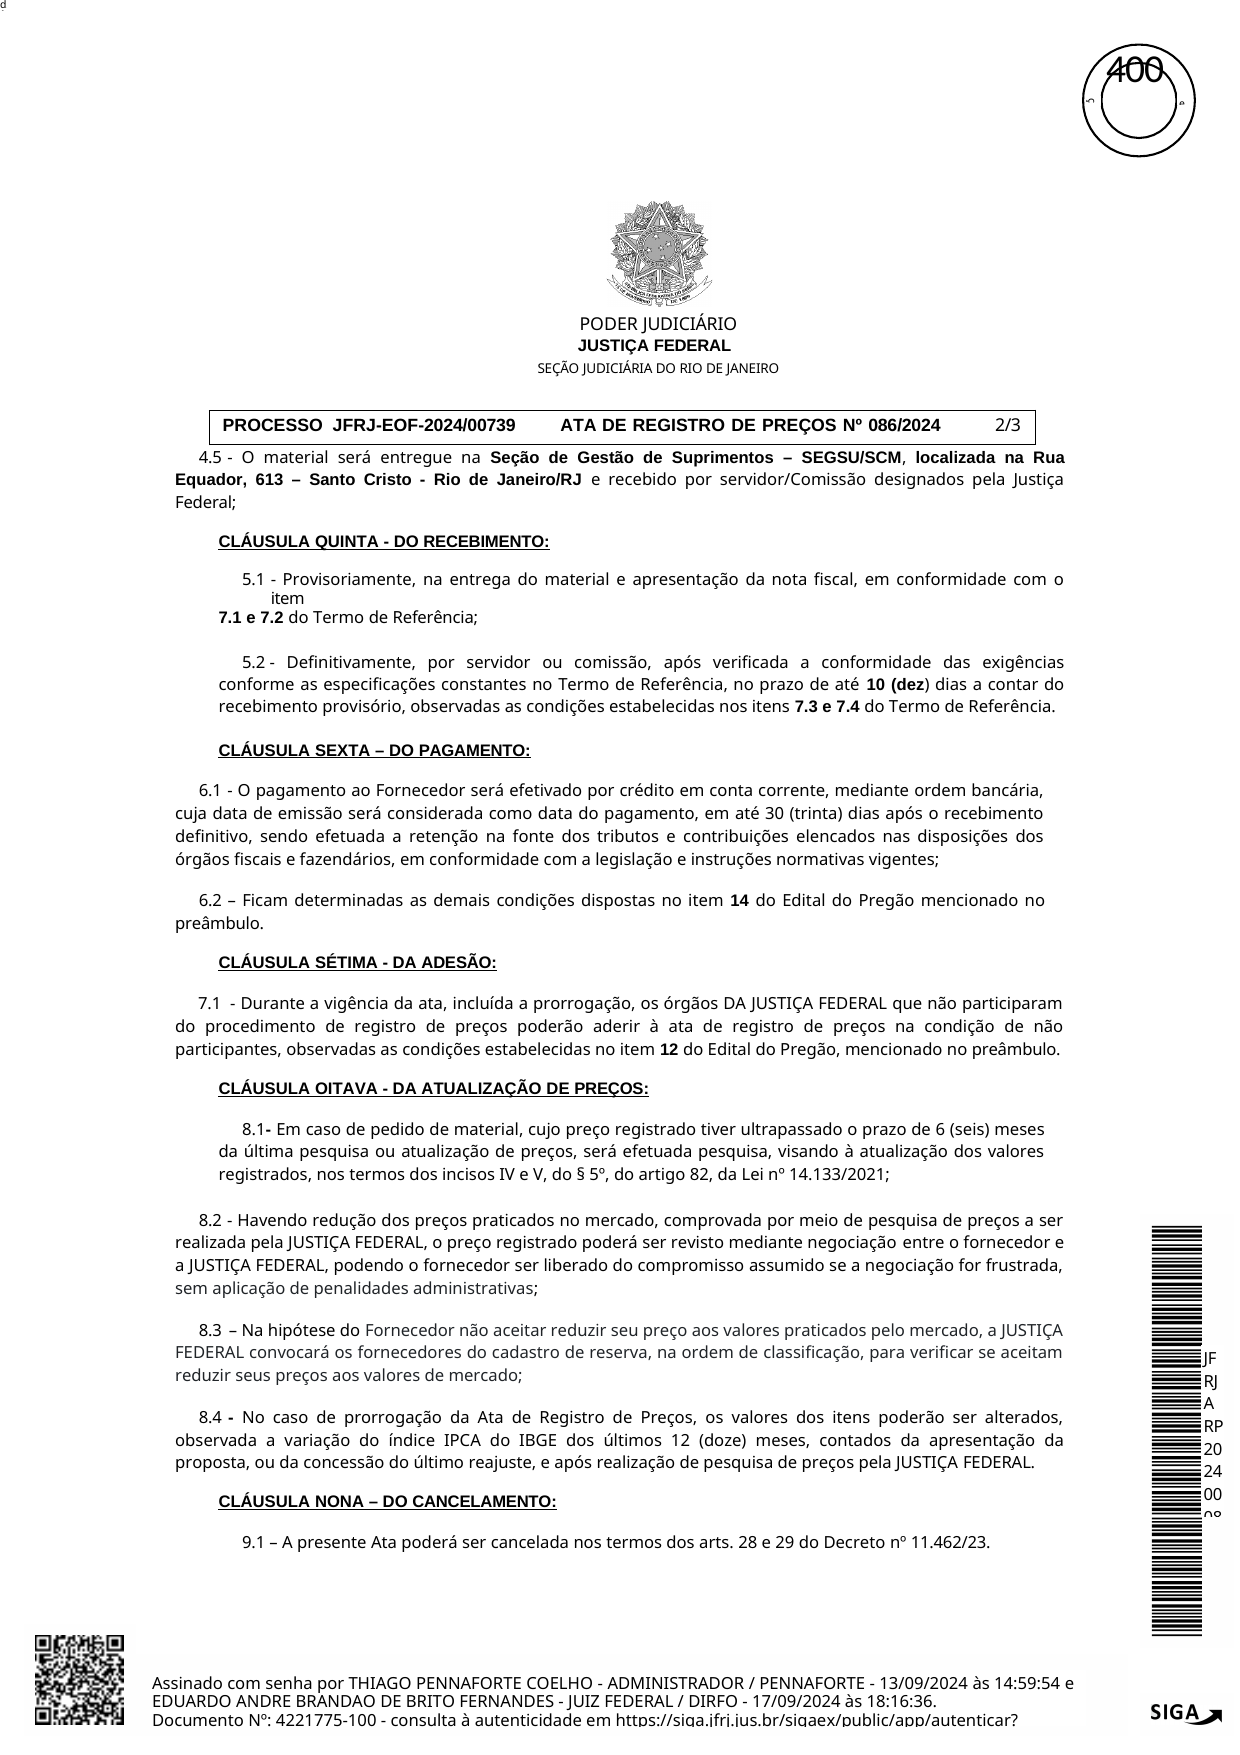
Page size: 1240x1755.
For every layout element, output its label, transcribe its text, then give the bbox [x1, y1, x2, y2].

list - Provisoriamente, na entrega do material e apresentação da nota fiscal, em conformidade com o item [242, 571, 1064, 609]
list - No caso de prorrogação da Ata de Registro de Preços, os valores dos itens poderão ser alterados, observada a variação do índice IPCA do IBGE dos últimos 12 (doze) meses, contados da apresentação da proposta, ou da concessão do último reajuste, e após realização de pesquisa de preços pela JUSTIÇA FEDERAL. [175, 1405, 1064, 1473]
text 7.1 e 7.2 do Termo de Referência; [218, 609, 1064, 628]
list – Na hipótese do Fornecedor não aceitar reduzir seu preço aos valores praticados pelo mercado, a JUSTIÇA FEDERAL convocará os fornecedores do cadastro de reserva, na ordem de classificação, para verificar se aceitam reduzir seus preços aos valores de mercado; [175, 1318, 1064, 1386]
list – Ficam determinadas as demais condições dispostas no item 14 do Edital do Pregão mencionado no preâmbulo. [175, 889, 1045, 934]
text d [0, 0, 6, 10]
subtitle CLÁUSULA OITAVA - DA ATUALIZAÇÃO DE PREÇOS: [218, 1079, 1064, 1098]
text SEÇÃO JUDICIÁRIA DO RIO DE JANEIRO [252, 359, 1064, 377]
text e [1179, 97, 1193, 105]
list - Havendo redução dos preços praticados no mercado, comprovada por meio de pesquisa de preços a ser realizada pela JUSTIÇA FEDERAL, o preço registrado poderá ser revisto mediante negociação entre o fornecedor e a JUSTIÇA FEDERAL, podendo o fornecedor ser liberado do compromisso assumido se a negociação for frustrada, sem aplicação de penalidades administrativas; [175, 1208, 1064, 1299]
subtitle CLÁUSULA QUINTA - DO RECEBIMENTO: [218, 532, 1064, 551]
subtitle PODER JUDICIÁRIO [252, 311, 1064, 335]
text JFRJARP202400086A [1203, 1347, 1224, 1517]
subtitle CLÁUSULA SÉTIMA - DA ADESÃO: [218, 953, 1064, 972]
list - O pagamento ao Fornecedor será efetivado por crédito em conta corrente, mediante ordem bancária, cuja data de emissão será considerada como data do pagamento, em até 30 (trinta) dias após o recebimento definitivo, sendo efetuada a retenção na fonte dos tributos e contribuições elencados nas disposições dos órgãos fiscais e fazendários, em conformidade com a legislação e instruções normativas vigentes; [175, 779, 1045, 870]
text 8.1- Em caso de pedido de material, cujo preço registrado tiver ultrapassado o prazo de 6 (seis) meses da última pesquisa ou atualização de preços, será efetuada pesquisa, visando à atualização dos valores registrados, nos termos dos incisos IV e V, do § 5º, do artigo 82, da Lei nº 14.133/2021; [218, 1117, 1046, 1186]
subtitle JUSTIÇA FEDERAL [252, 336, 1057, 355]
list - Definitivamente, por servidor ou comissão, após verificada a conformidade das exigências conforme as especificações constantes no Termo de Referência, no prazo de até 10 (dez) dias a contar do recebimento provisório, observadas as condições estabelecidas nos itens 7.3 e 7.4 do Termo de Referência. [218, 651, 1064, 718]
subtitle CLÁUSULA SEXTA – DO PAGAMENTO: [218, 741, 1064, 760]
text PROCESSO JFRJ-EOF-2024/00739 ATA DE REGISTRO DE PREÇOS Nº 086/2024 2/3 [222, 412, 1035, 436]
list - O material será entregue na Seção de Gestão de Suprimentos – SEGSU/SCM, localizada na Rua Equador, 613 – Santo Cristo - Rio de Janeiro/RJ e recebido por servidor/Comissão designados pela Justiça Federal; [175, 423, 1064, 513]
list – A presente Ata poderá ser cancelada nos termos dos arts. 28 e 29 do Decreto nº 11.462/23. [242, 1531, 1064, 1553]
list - Durante a vigência da ata, incluída a prorrogação, os órgãos DA JUSTIÇA FEDERAL que não participaram do procedimento de registro de preços poderão aderir à ata de registro de preços na condição de não participantes, observadas as condições estabelecidas no item 12 do Edital do Pregão, mencionado no preâmbulo. [175, 992, 1064, 1060]
text ç [1085, 98, 1099, 106]
subtitle CLÁUSULA NONA – DO CANCELAMENTO: [218, 1492, 1064, 1511]
